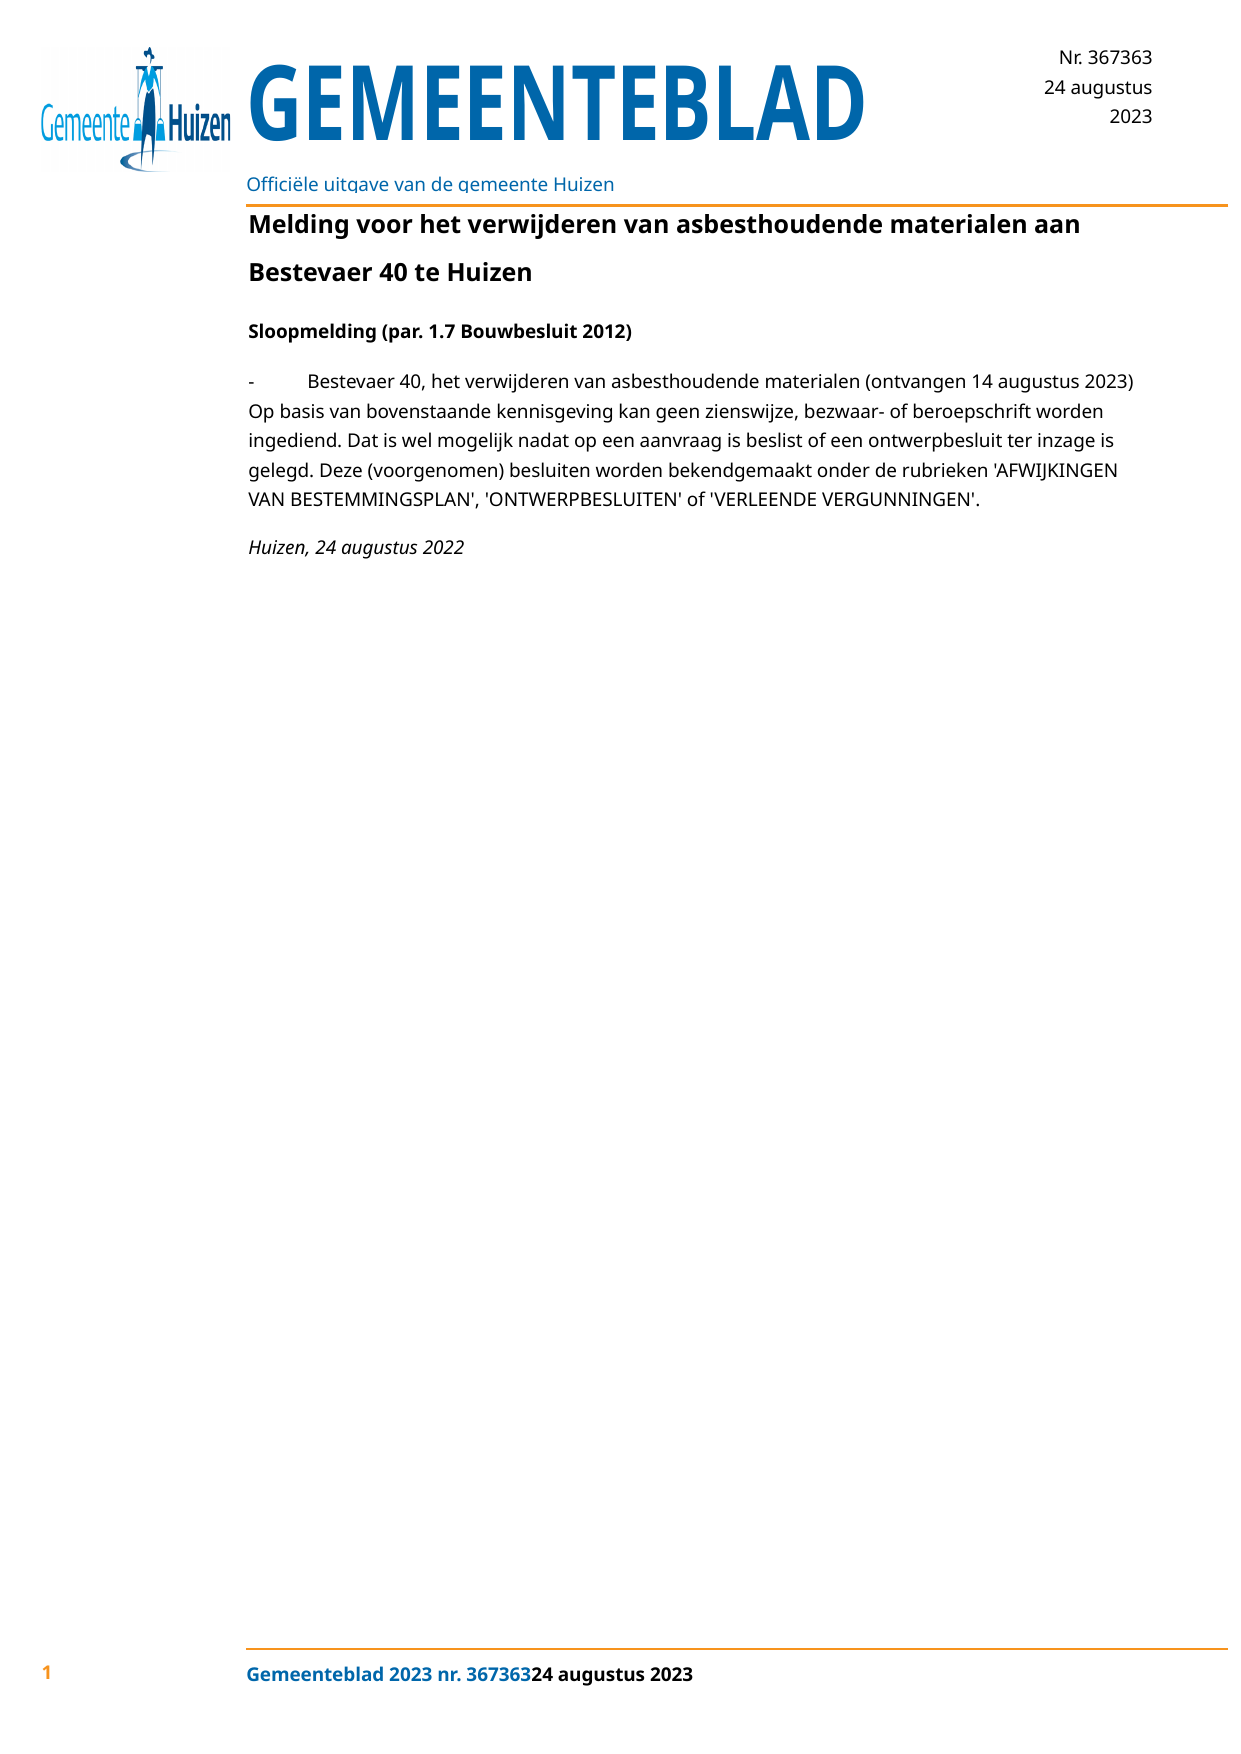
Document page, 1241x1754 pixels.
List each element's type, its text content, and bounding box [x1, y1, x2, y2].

picture [41, 47, 231, 172]
text Huizen, 24 augustus 2022 [248, 534, 1152, 560]
text Melding voor het verwijderen van asbesthoudende materialen aan Bestevaer 40 te Huizen [248, 207, 1152, 288]
text Sloopmelding (par. 1.7 Bouwbesluit 2012) [248, 318, 1152, 344]
list Bestevaer 40, het verwijderen van asbesthoudende materialen (ontvangen 14 augustus 2023) [248, 368, 1152, 394]
text Op basis van bovenstaande kennisgeving kan geen zienswijze, bezwaar- of beroepschrift worden ingediend. Dat is wel mogelijk nadat op een aanvraag is beslist of een ontwerpbesluit ter inzage is gelegd. Deze (voorgenomen) besluiten worden bekendgemaakt onder de rubrieken 'AFWIJKINGEN VAN BESTEMMINGSPLAN', 'ONTWERPBESLUITEN' of 'VERLEENDE VERGUNNINGEN'. [248, 398, 1152, 512]
